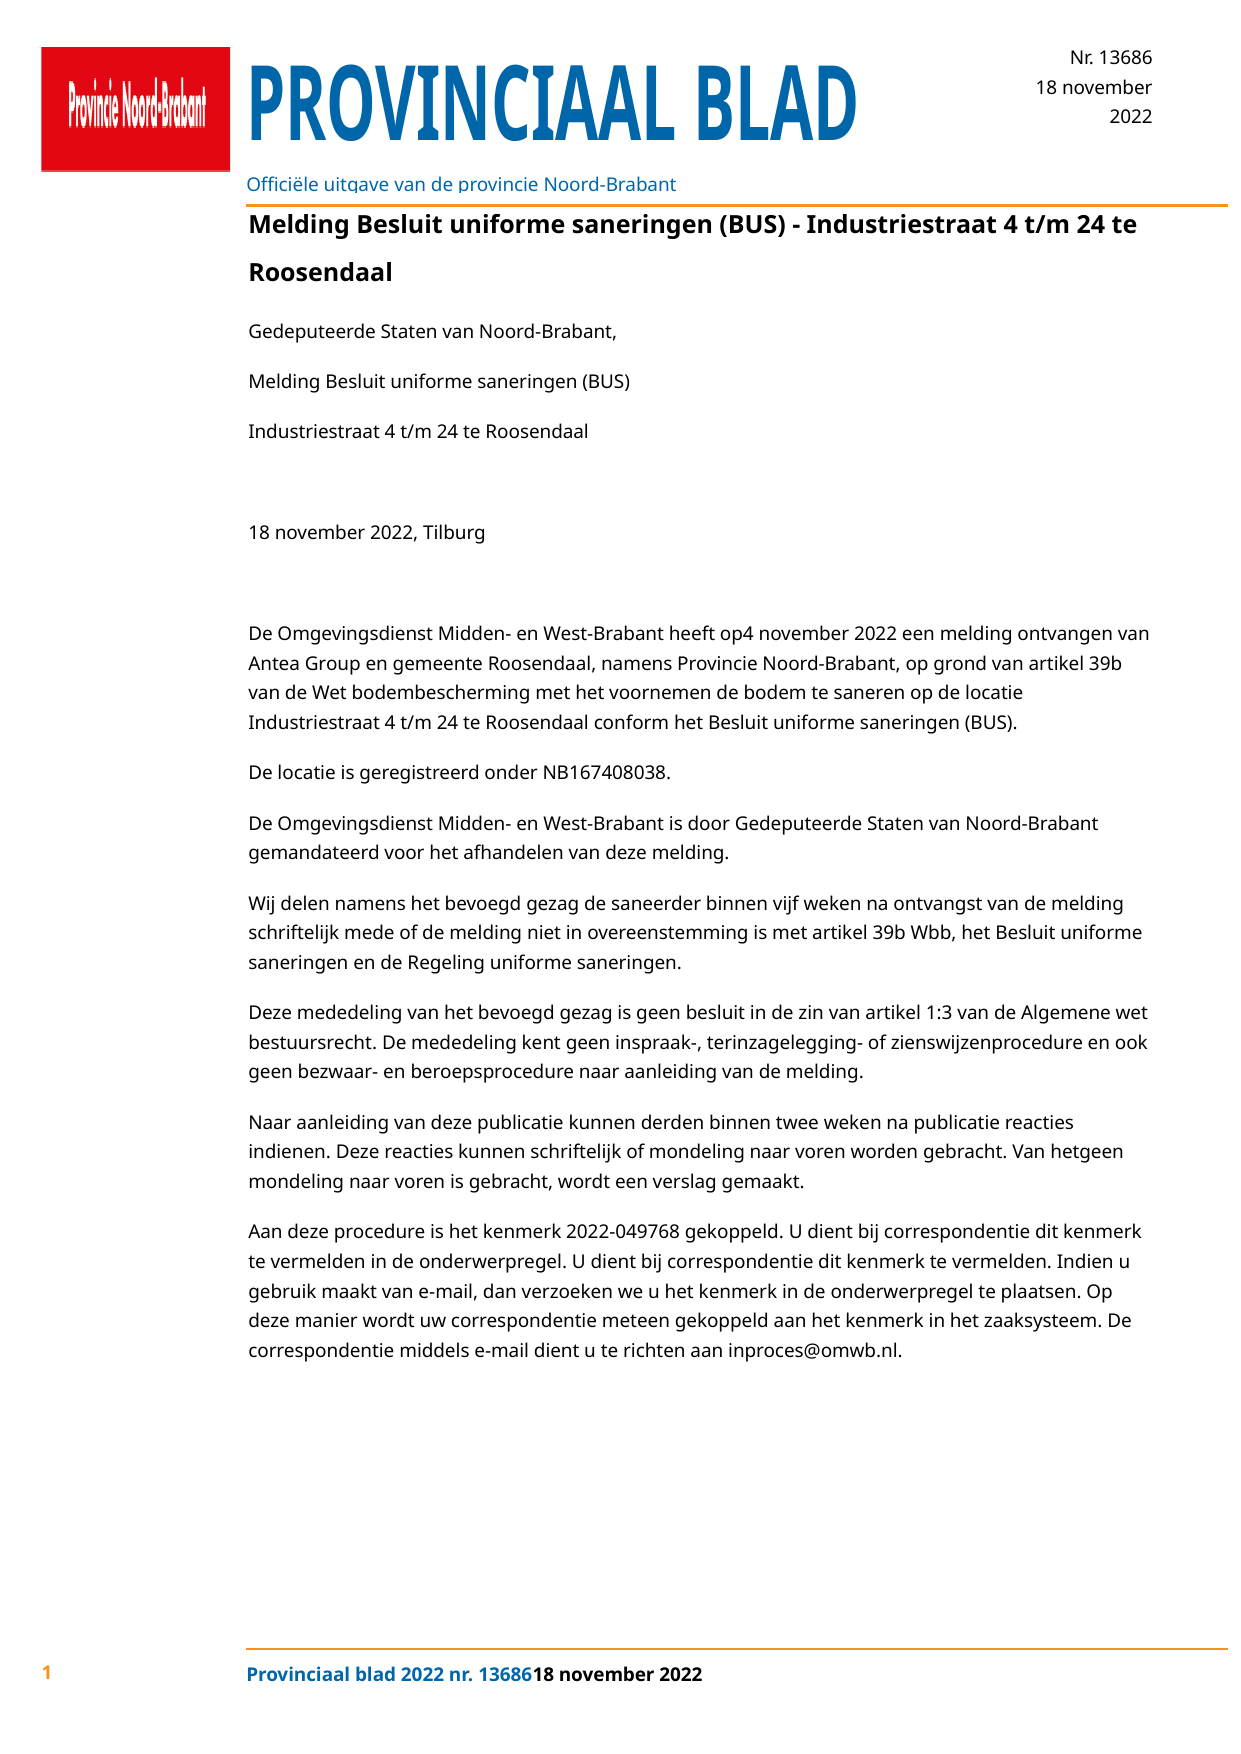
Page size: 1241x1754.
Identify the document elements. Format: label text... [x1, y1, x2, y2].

text Gedeputeerde Staten van Noord-Brabant, [248, 318, 1152, 344]
text Melding Besluit uniforme saneringen (BUS) - Industriestraat 4 t/m 24 te Roosendaal [248, 207, 1152, 288]
text Industriestraat 4 t/m 24 te Roosendaal [248, 419, 1152, 444]
text Naar aanleiding van deze publicatie kunnen derden binnen twee weken na publicatie reacties indienen. Deze reacties kunnen schriftelijk of mondeling naar voren worden gebracht. Van hetgeen mondeling naar voren is gebracht, wordt een verslag gemaakt. [248, 1109, 1152, 1194]
text De locatie is geregistreerd onder NB167408038. [248, 759, 1152, 785]
text De Omgevingsdienst Midden- en West-Brabant heeft op4 november 2022 een melding ontvangen van Antea Group en gemeente Roosendaal, namens Provincie Noord-Brabant, op grond van artikel 39b van de Wet bodembescherming met het voornemen de bodem te saneren op de locatie Industriestraat 4 t/m 24 te Roosendaal conform het Besluit uniforme saneringen (BUS). [248, 620, 1152, 735]
text Melding Besluit uniforme saneringen (BUS) [248, 368, 1152, 394]
text 18 november 2022, Tilburg [248, 519, 1152, 545]
picture [41, 47, 231, 172]
text De Omgevingsdienst Midden- en West-Brabant is door Gedeputeerde Staten van Noord-Brabant gemandateerd voor het afhandelen van deze melding. [248, 810, 1152, 865]
text Aan deze procedure is het kenmerk 2022-049768 gekoppeld. U dient bij correspondentie dit kenmerk te vermelden in de onderwerpregel. U dient bij correspondentie dit kenmerk te vermelden. Indien u gebruik maakt van e-mail, dan verzoeken we u het kenmerk in de onderwerpregel te plaatsen. Op deze manier wordt uw correspondentie meteen gekoppeld aan het kenmerk in het zaaksysteem. De correspondentie middels e-mail dient u te richten aan inproces@omwb.nl. [248, 1219, 1152, 1363]
text Deze mededeling van het bevoegd gezag is geen besluit in de zin van artikel 1:3 van de Algemene wet bestuursrecht. De mededeling kent geen inspraak-, terinzagelegging- of zienswijzenprocedure en ook geen bezwaar- en beroepsprocedure naar aanleiding van de melding. [248, 999, 1152, 1084]
text Wij delen namens het bevoegd gezag de saneerder binnen vijf weken na ontvangst van de melding schriftelijk mede of de melding niet in overeenstemming is met artikel 39b Wbb, het Besluit uniforme saneringen en de Regeling uniforme saneringen. [248, 890, 1152, 975]
